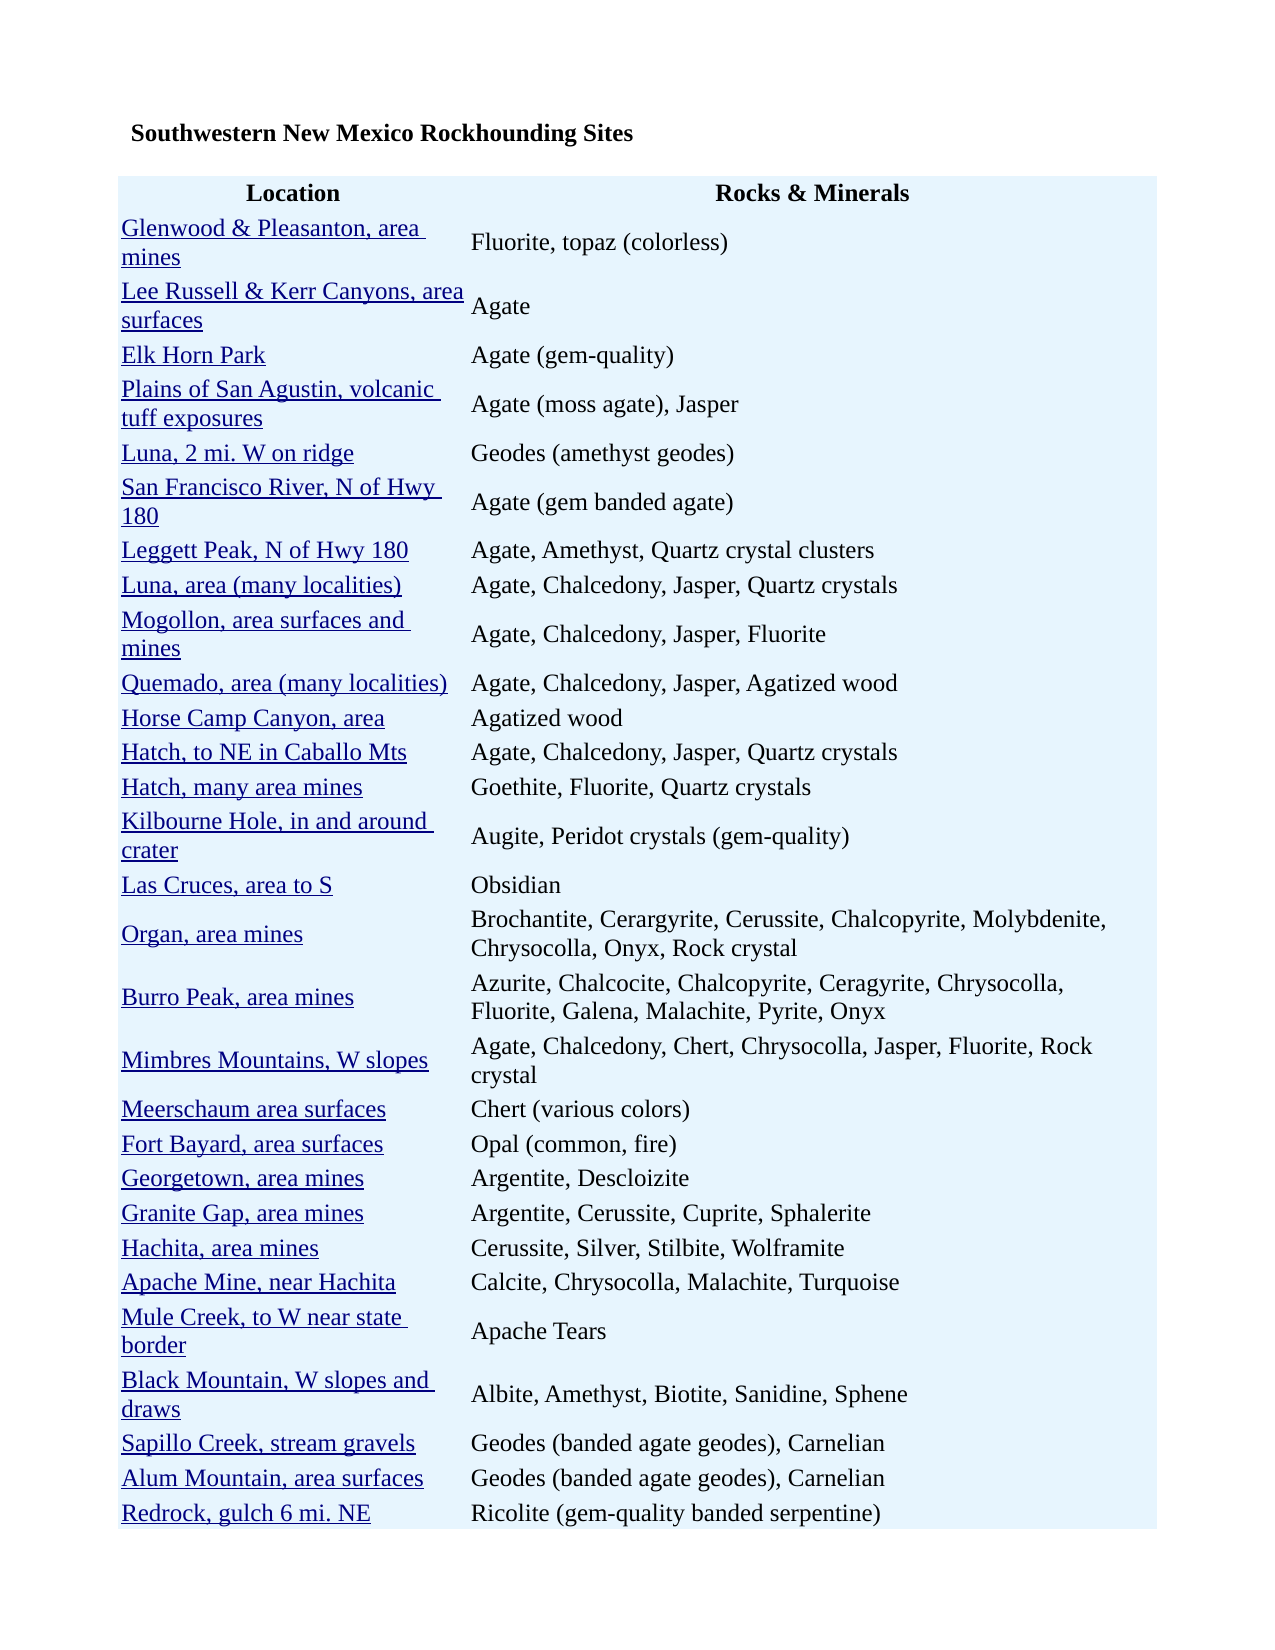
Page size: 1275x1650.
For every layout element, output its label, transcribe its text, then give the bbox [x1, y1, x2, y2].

table_cell Agate (gem-quality) [468, 337, 1157, 371]
table_cell Luna, area (many localities) [118, 567, 468, 602]
table_cell Agate, Chalcedony, Jasper, Quartz crystals [468, 567, 1157, 602]
table_cell Agate, Chalcedony, Jasper, Fluorite [468, 602, 1157, 665]
table_cell Sapillo Creek, stream gravels [118, 1426, 468, 1460]
table_cell Apache Tears [468, 1299, 1157, 1362]
table_cell Las Cruces, area to S [118, 867, 468, 901]
table_cell Mimbres Mountains, W slopes [118, 1028, 468, 1091]
table_cell Quemado, area (many localities) [118, 665, 468, 700]
text Southwestern New Mexico Rockhounding Sites [118, 118, 1157, 147]
table_cell Granite Gap, area mines [118, 1195, 468, 1230]
table_cell Agate, Amethyst, Quartz crystal clusters [468, 533, 1157, 567]
table_cell Mule Creek, to W near state border [118, 1299, 468, 1362]
table_cell Geodes (banded agate geodes), Carnelian [468, 1460, 1157, 1495]
table_cell Calcite, Chrysocolla, Malachite, Turquoise [468, 1264, 1157, 1299]
table_cell Hatch, to NE in Caballo Mts [118, 734, 468, 769]
table_cell Lee Russell & Kerr Canyons, area surfaces [118, 274, 468, 337]
table_cell Redrock, gulch 6 mi. NE [118, 1495, 468, 1529]
table_cell Cerussite, Silver, Stilbite, Wolframite [468, 1230, 1157, 1264]
table_cell Obsidian [468, 867, 1157, 901]
table_cell Leggett Peak, N of Hwy 180 [118, 533, 468, 567]
table_cell Agate (gem banded agate) [468, 469, 1157, 533]
table_cell Glenwood & Pleasanton, area mines [118, 210, 468, 273]
table_cell Hatch, many area mines [118, 769, 468, 803]
table_cell Meerschaum area surfaces [118, 1091, 468, 1126]
table_cell Augite, Peridot crystals (gem-quality) [468, 804, 1157, 867]
table_cell Opal (common, fire) [468, 1126, 1157, 1161]
table_cell Hachita, area mines [118, 1230, 468, 1264]
table_cell Agate, Chalcedony, Jasper, Quartz crystals [468, 734, 1157, 769]
table_cell Agatized wood [468, 700, 1157, 734]
table_cell Black Mountain, W slopes and draws [118, 1362, 468, 1426]
table_cell Organ, area mines [118, 901, 468, 965]
table_cell Agate [468, 274, 1157, 337]
table_cell Fluorite, topaz (colorless) [468, 210, 1157, 273]
table_cell Geodes (banded agate geodes), Carnelian [468, 1426, 1157, 1460]
table_cell Agate (moss agate), Jasper [468, 371, 1157, 435]
table_cell Argentite, Descloizite [468, 1161, 1157, 1195]
table_header Location [118, 176, 468, 210]
table_cell Chert (various colors) [468, 1091, 1157, 1126]
table_cell Agate, Chalcedony, Chert, Chrysocolla, Jasper, Fluorite, Rock crystal [468, 1028, 1157, 1091]
table_cell Kilbourne Hole, in and around crater [118, 804, 468, 867]
table_cell Luna, 2 mi. W on ridge [118, 435, 468, 469]
table_cell Argentite, Cerussite, Cuprite, Sphalerite [468, 1195, 1157, 1230]
table_cell Georgetown, area mines [118, 1161, 468, 1195]
table_cell Mogollon, area surfaces and mines [118, 602, 468, 665]
table_cell Albite, Amethyst, Biotite, Sanidine, Sphene [468, 1362, 1157, 1426]
table_cell Ricolite (gem-quality banded serpentine) [468, 1495, 1157, 1529]
table_cell Azurite, Chalcocite, Chalcopyrite, Ceragyrite, Chrysocolla, Fluorite, Galena, Malachite, Pyrite, Onyx [468, 965, 1157, 1028]
table_cell Geodes (amethyst geodes) [468, 435, 1157, 469]
table_cell Horse Camp Canyon, area [118, 700, 468, 734]
table_cell Alum Mountain, area surfaces [118, 1460, 468, 1495]
table_cell Elk Horn Park [118, 337, 468, 371]
table_cell Apache Mine, near Hachita [118, 1264, 468, 1299]
table_cell Goethite, Fluorite, Quartz crystals [468, 769, 1157, 803]
table_cell Brochantite, Cerargyrite, Cerussite, Chalcopyrite, Molybdenite, Chrysocolla, Onyx, Rock crystal [468, 901, 1157, 965]
table_cell Agate, Chalcedony, Jasper, Agatized wood [468, 665, 1157, 700]
table_cell San Francisco River, N of Hwy 180 [118, 469, 468, 533]
table_cell Burro Peak, area mines [118, 965, 468, 1028]
table_header Rocks & Minerals [468, 176, 1157, 210]
table_cell Fort Bayard, area surfaces [118, 1126, 468, 1161]
table_cell Plains of San Agustin, volcanic tuff exposures [118, 371, 468, 435]
